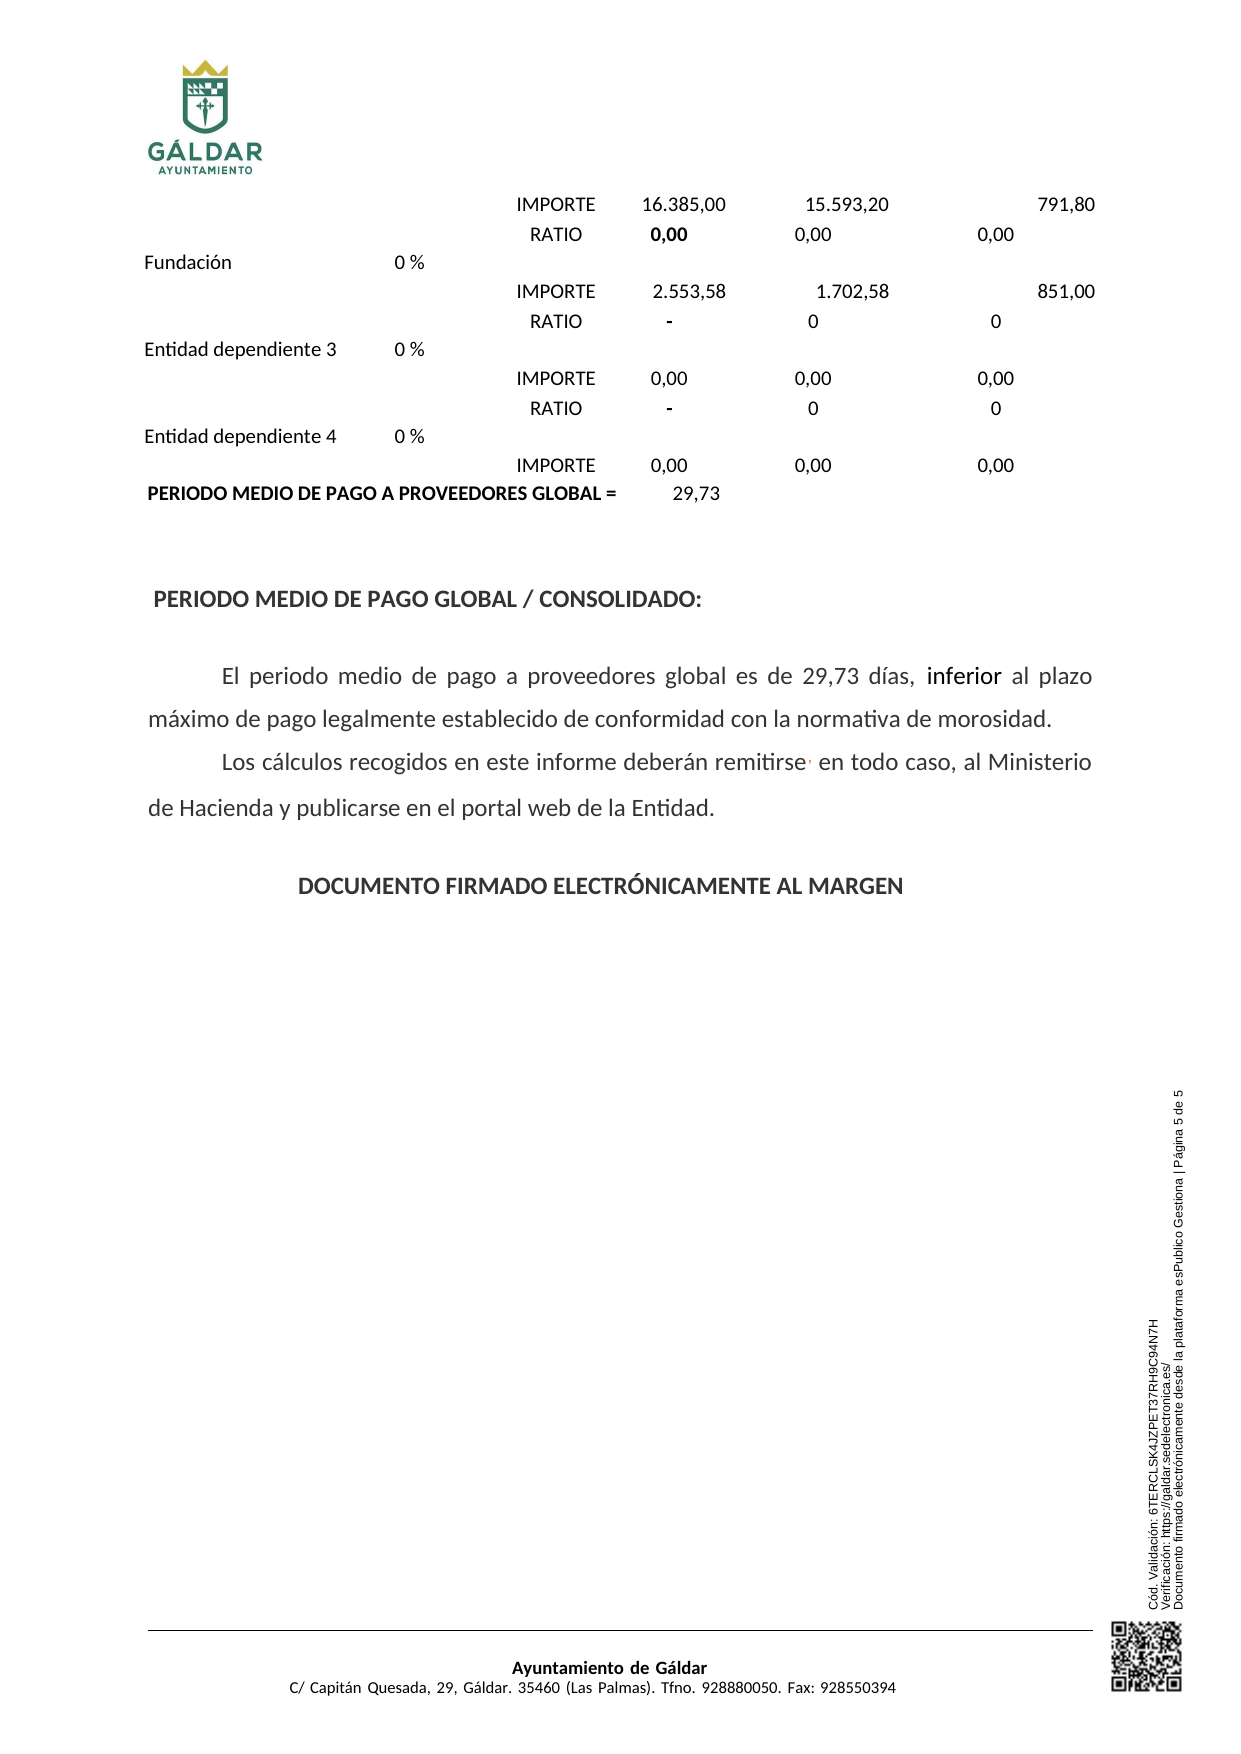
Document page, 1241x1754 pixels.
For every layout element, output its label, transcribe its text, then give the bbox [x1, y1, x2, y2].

text RATIO - 0 0 [145, 393, 1095, 421]
text IMPORTE 0,00 0,00 0,00 [145, 450, 1095, 478]
text IMPORTE 0,00 0,00 0,00 [145, 363, 1095, 391]
text IMPORTE 16.385,00 15.593,20 791,80 [145, 189, 1095, 217]
text DOCUMENTO FIRMADO ELECTRÓNICAMENTE AL MARGEN [298, 870, 1095, 901]
text Fundación 0 % [144, 249, 1095, 274]
text Entidad dependiente 3 0 % [144, 336, 1095, 361]
subtitle PERIODO MEDIO DE PAGO A PROVEEDORES GLOBAL = 29,73 [147, 480, 1095, 506]
text Entidad dependiente 4 0 % [144, 423, 1095, 448]
text IMPORTE 2.553,58 1.702,58 851,00 [145, 276, 1095, 304]
text RATIO - 0 0 [145, 306, 1095, 334]
text Los cálculos recogidos en este informe deberán remitirse, en todo caso, al Ministerio de Hacienda y publicarse en el portal web de la Entidad. [148, 746, 1092, 822]
text RATIO 0,00 0,00 0,00 [145, 219, 1095, 247]
text El periodo medio de pago a proveedores global es de 29,73 días, inferior al plazo máximo de pago legalmente establecido de conformidad con la normativa de morosidad. [148, 660, 1092, 734]
text PERIODO MEDIO DE PAGO GLOBAL / CONSOLIDADO: [153, 584, 1095, 614]
